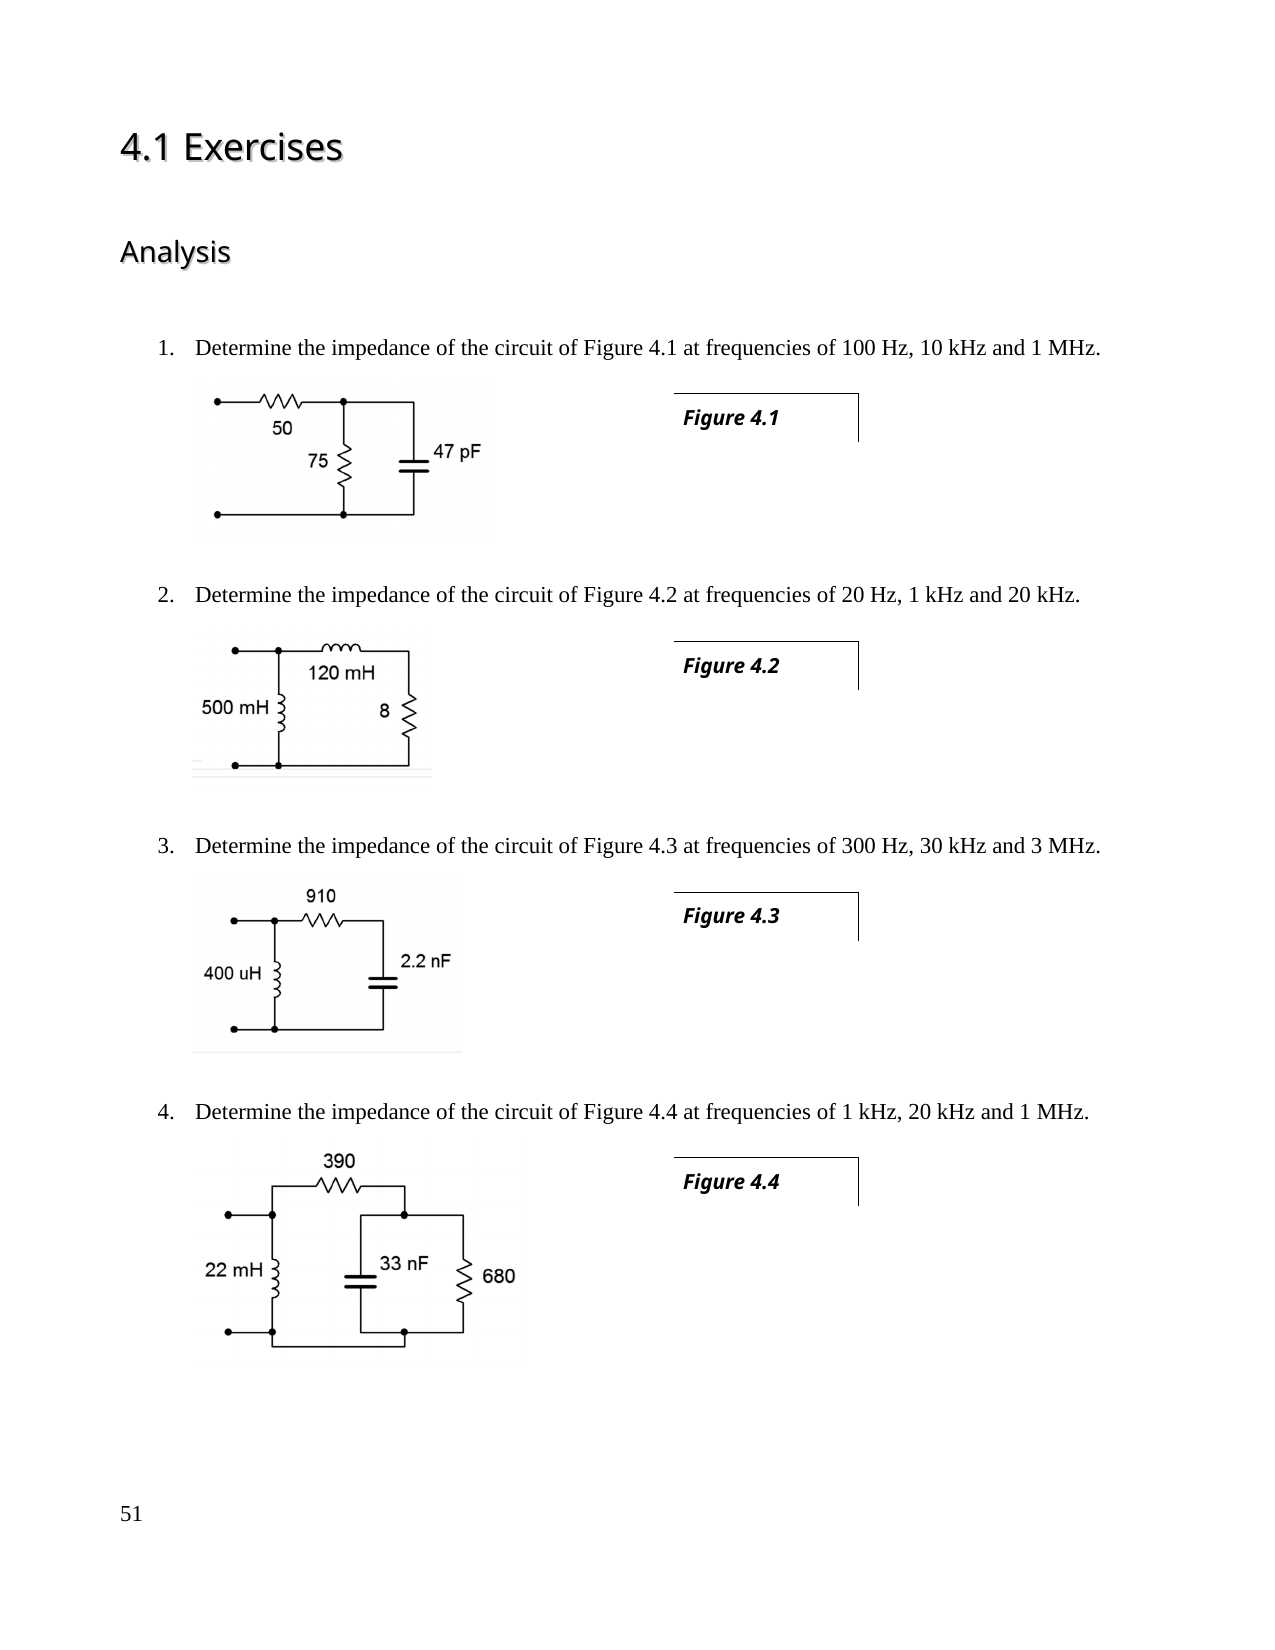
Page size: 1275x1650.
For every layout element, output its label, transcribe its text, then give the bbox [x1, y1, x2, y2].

text Figure 4.1 [683, 403, 849, 431]
subtitle Analysis [120, 232, 1155, 271]
text Figure 4.3 [683, 901, 849, 930]
list Determine the impedance of the circuit of Figure 4.3 at frequencies of 300 Hz, 30 kHz and 3 MHz. [157, 832, 1155, 859]
picture [192, 1142, 522, 1365]
subtitle 4.1 Exercises [120, 120, 1155, 171]
list Determine the impedance of the circuit of Figure 4.1 at frequencies of 100 Hz, 10 kHz and 1 MHz. [157, 334, 1155, 360]
picture [192, 626, 432, 788]
picture [192, 876, 462, 1054]
list Determine the impedance of the circuit of Figure 4.4 at frequencies of 1 kHz, 20 kHz and 1 MHz. [157, 1098, 1155, 1124]
picture [192, 378, 492, 538]
text Figure 4.4 [683, 1167, 849, 1196]
text Figure 4.2 [683, 651, 849, 679]
list Determine the impedance of the circuit of Figure 4.2 at frequencies of 20 Hz, 1 kHz and 20 kHz. [157, 582, 1155, 608]
